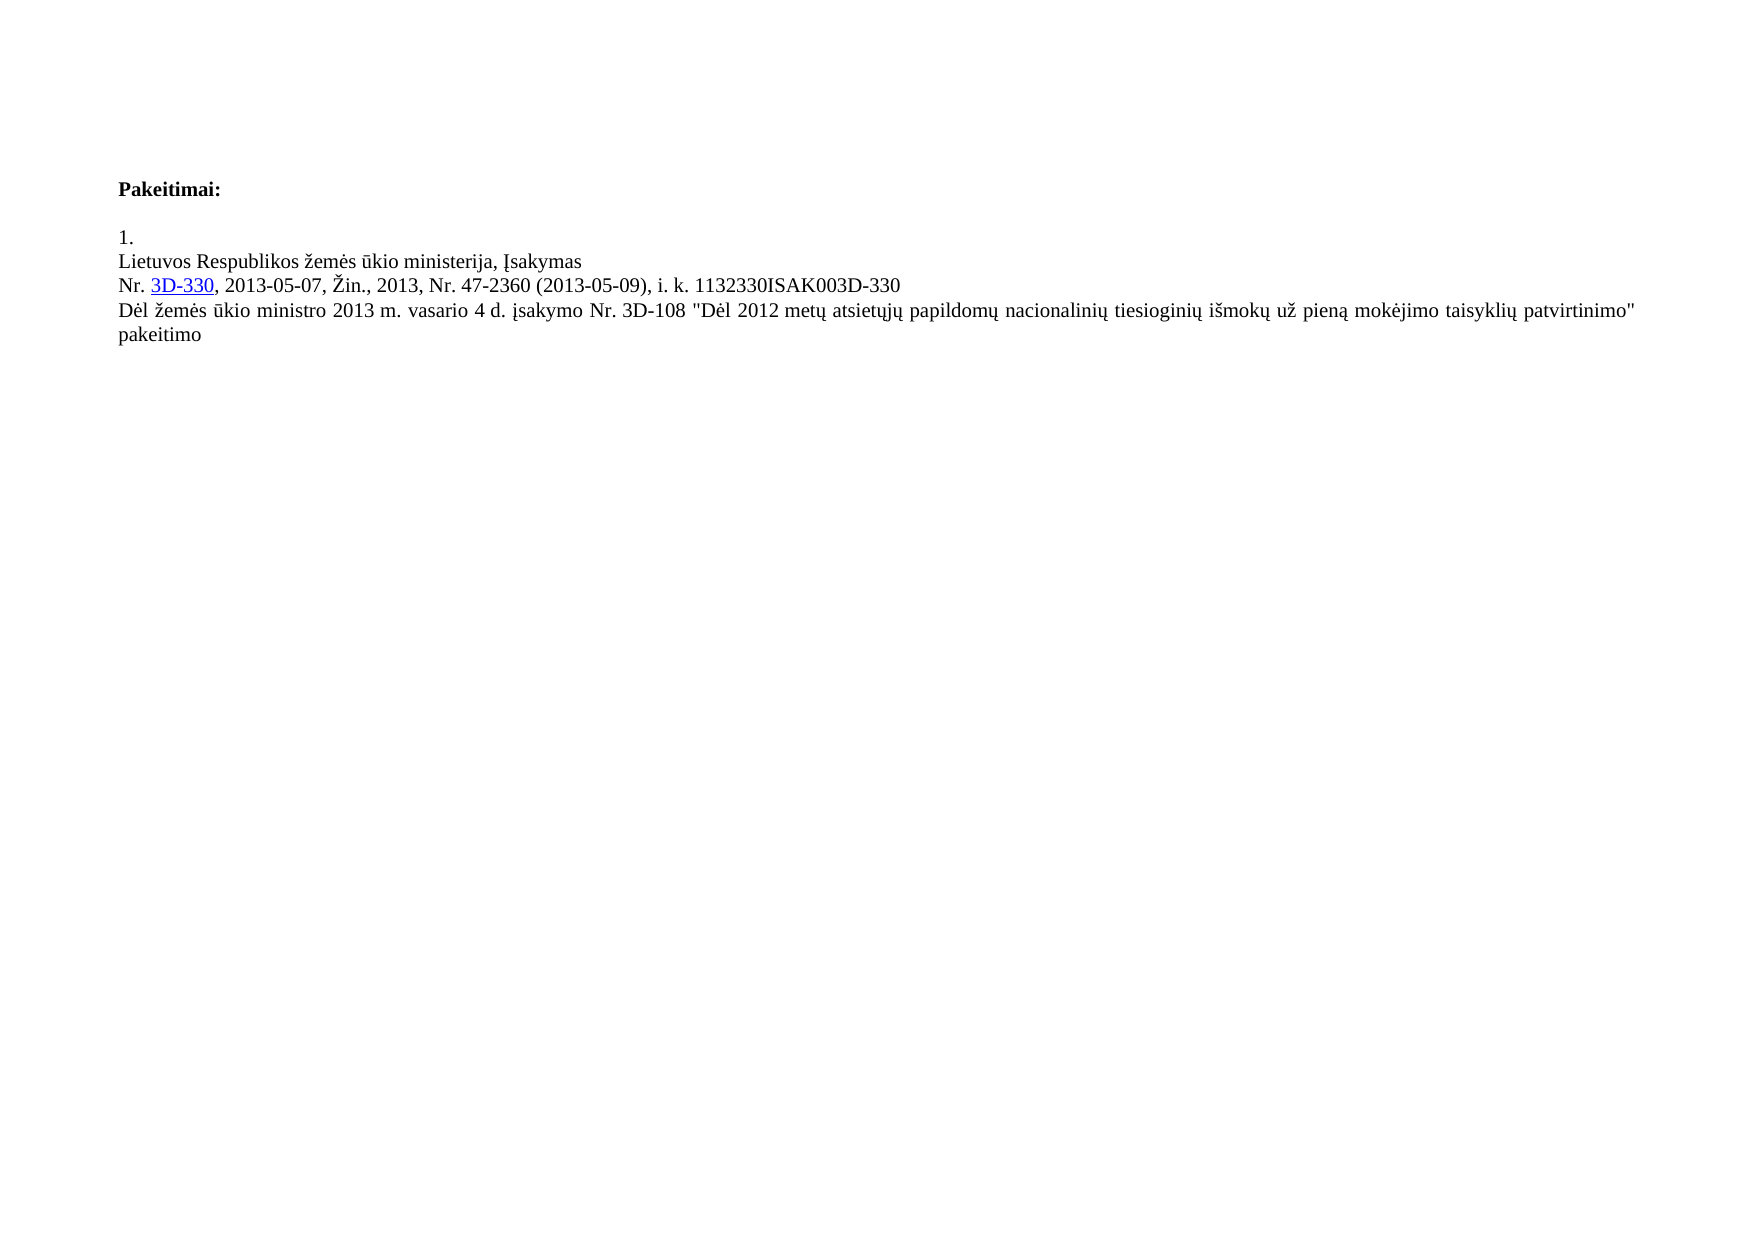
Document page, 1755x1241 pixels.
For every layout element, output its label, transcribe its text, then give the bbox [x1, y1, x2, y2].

text Pakeitimai: [118, 177, 1636, 201]
text 1. [118, 225, 1636, 249]
text Nr. 3D-330, 2013-05-07, Žin., 2013, Nr. 47-2360 (2013-05-09), i. k. 1132330ISAK003D-330 [118, 273, 1636, 297]
text Dėl žemės ūkio ministro 2013 m. vasario 4 d. įsakymo Nr. 3D-108 "Dėl 2012 metų atsietųjų papildomų nacionalinių tiesioginių išmokų už pieną mokėjimo taisyklių patvirtinimo" pakeitimo [118, 297, 1636, 346]
text Lietuvos Respublikos žemės ūkio ministerija, Įsakymas [118, 249, 1636, 273]
